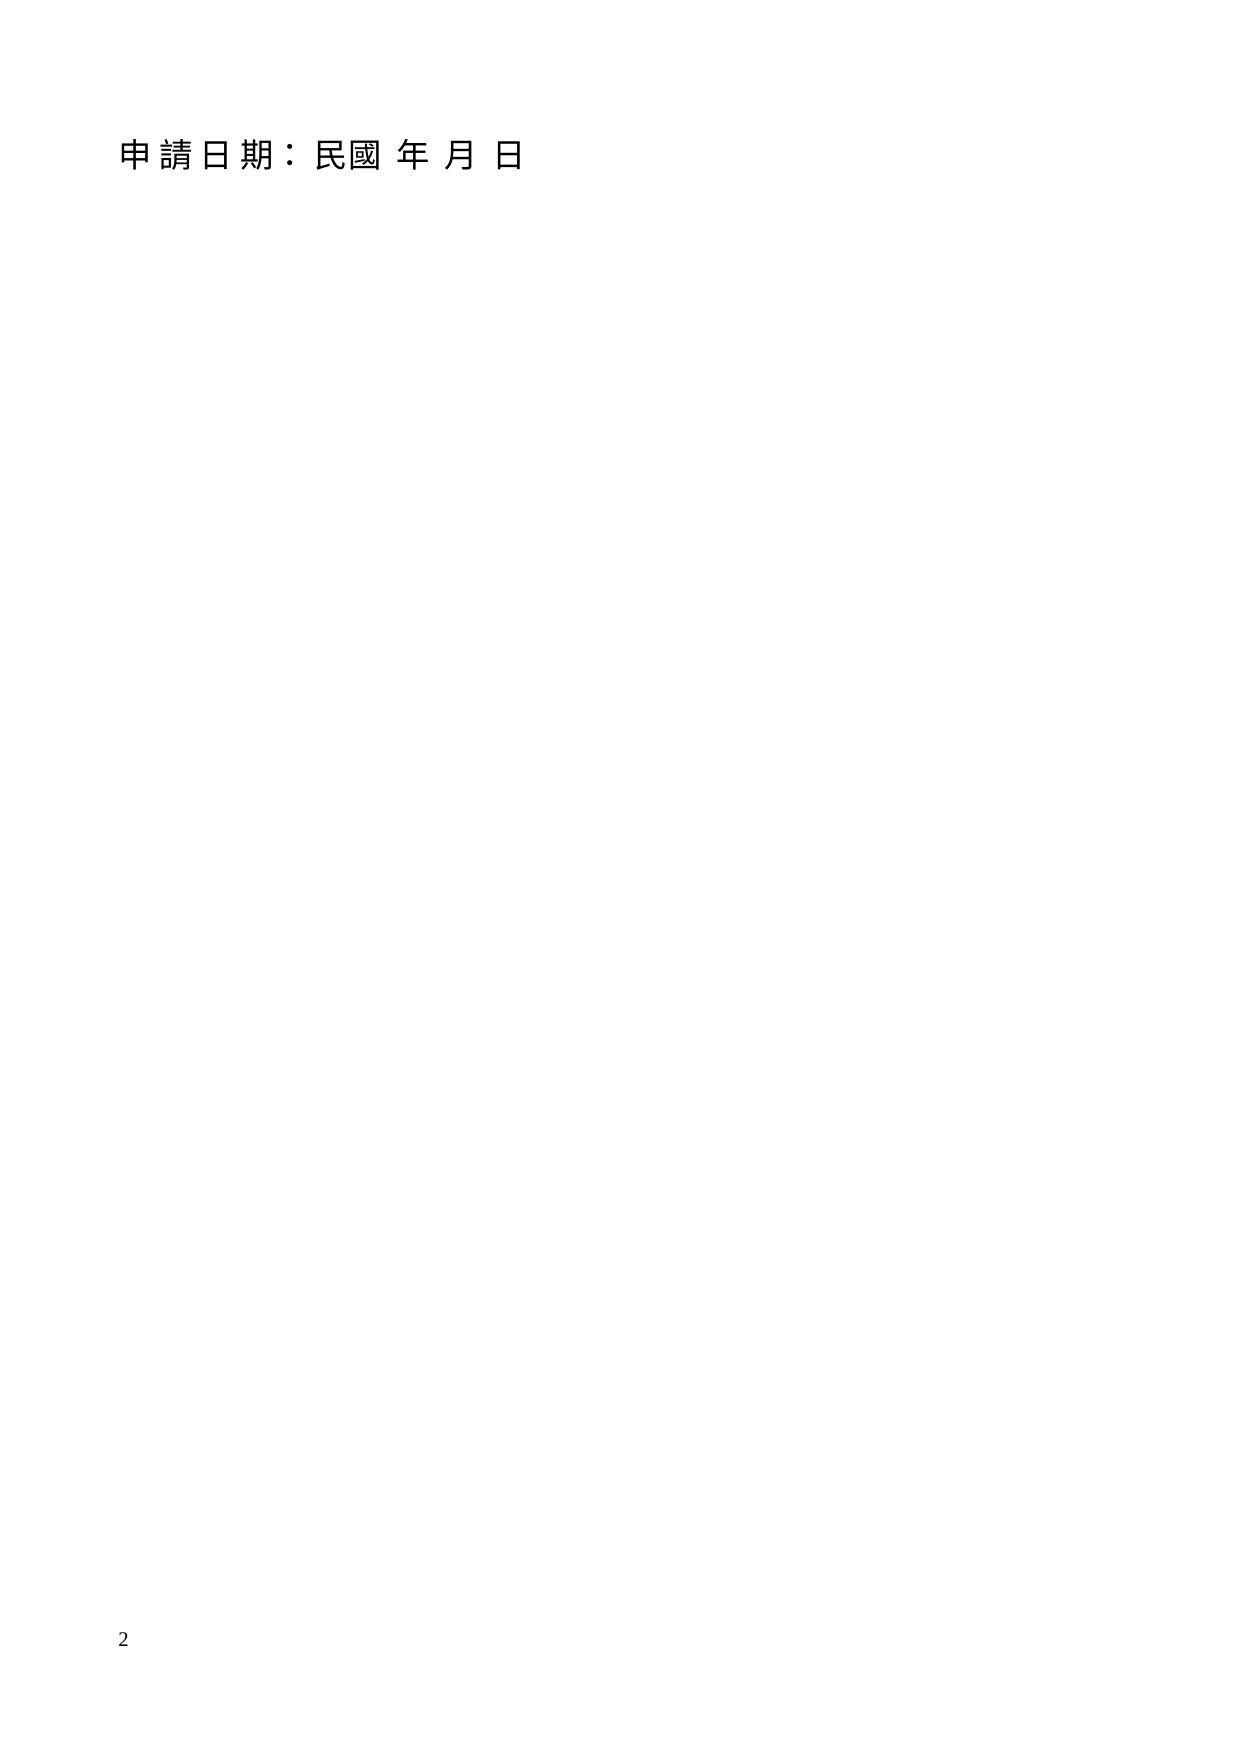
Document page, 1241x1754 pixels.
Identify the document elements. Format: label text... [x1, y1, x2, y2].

text 申 請 日 期： 民國 年 月 日 [118, 128, 1122, 177]
